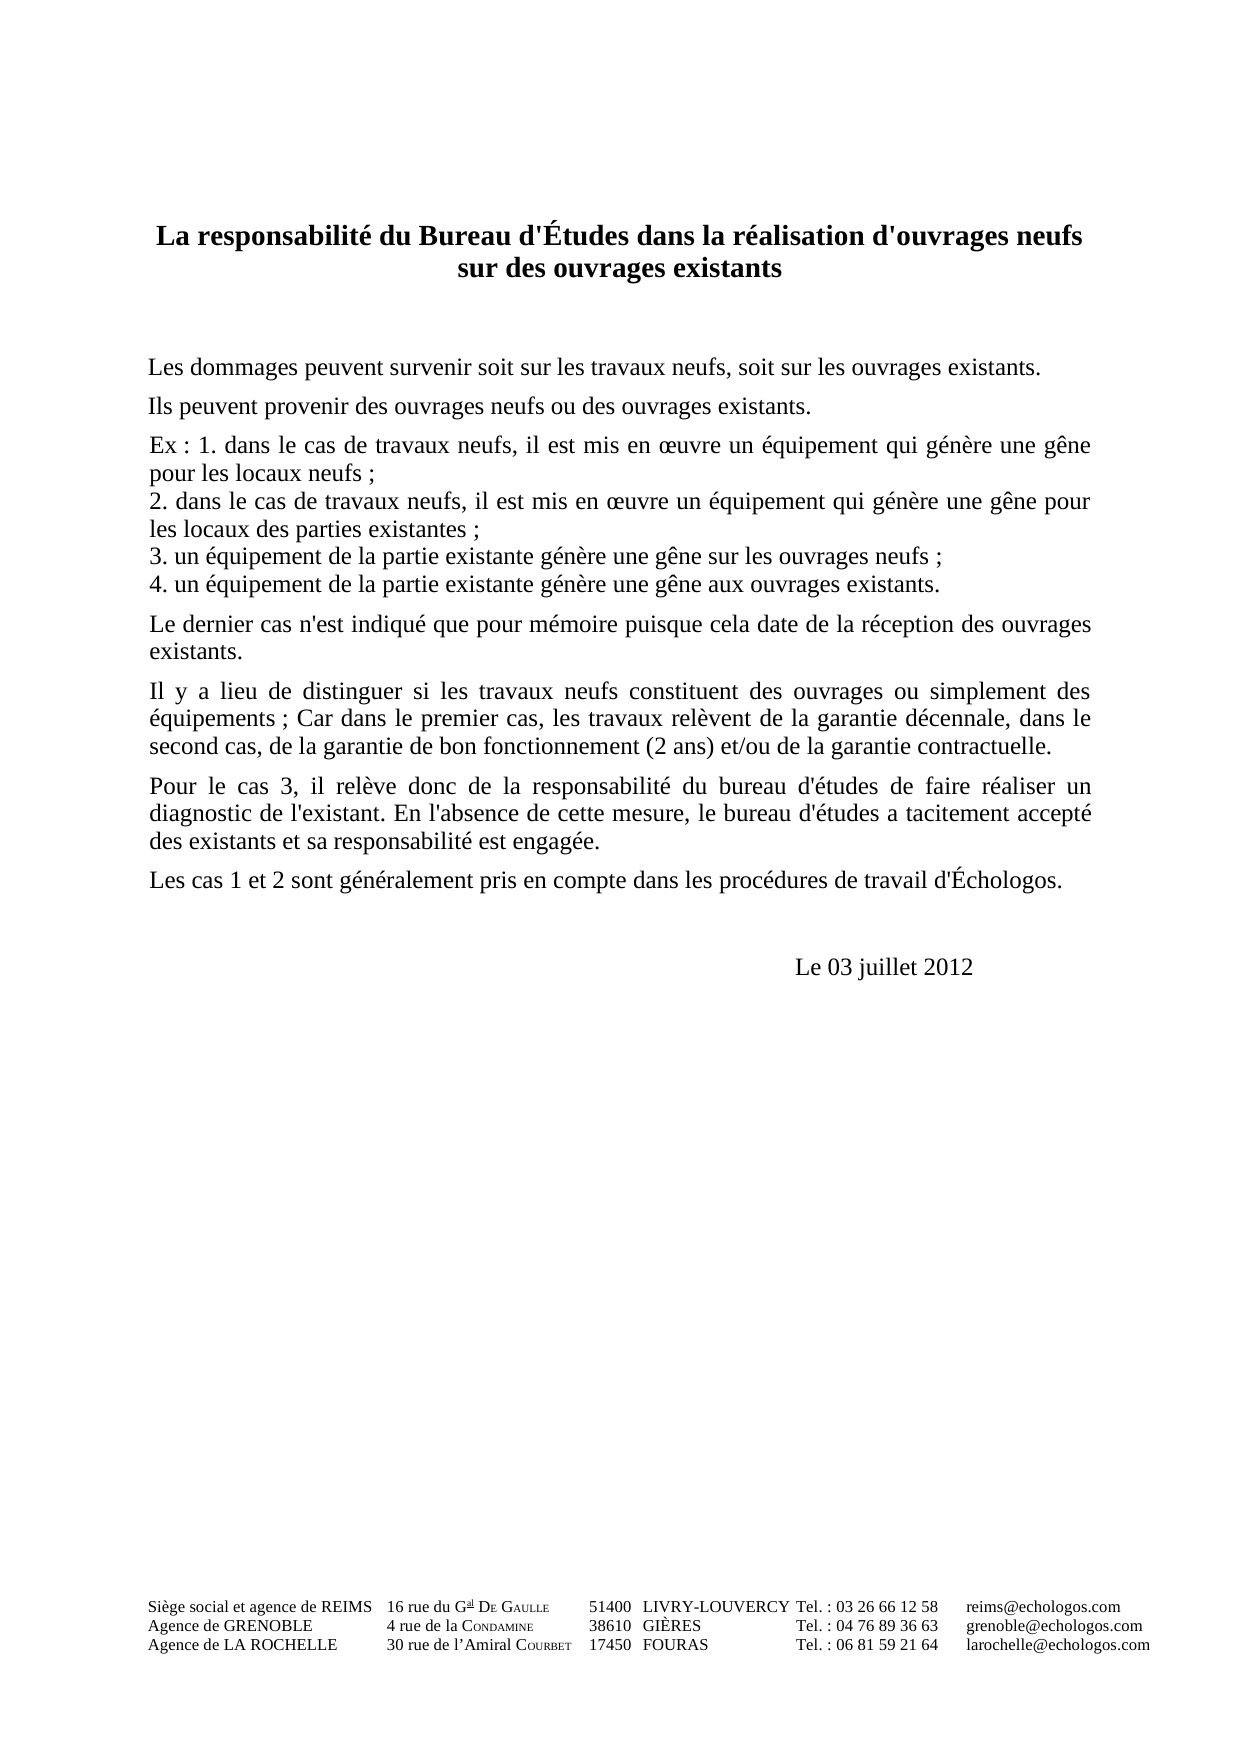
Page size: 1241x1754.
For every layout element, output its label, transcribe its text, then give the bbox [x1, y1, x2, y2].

text La responsabilité du Bureau d'Études dans la réalisation d'ouvrages neufs sur des ouvrages existants [148, 219, 1092, 284]
text Il y a lieu de distinguer si les travaux neufs constituent des ouvrages ou simplement des équipements ; Car dans le premier cas, les travaux relèvent de la garantie décennale, dans le second cas, de la garantie de bon fonctionnement (2 ans) et/ou de la garantie contractuelle. [149, 677, 1092, 760]
text Ils peuvent provenir des ouvrages neufs ou des ouvrages existants. [148, 392, 1092, 420]
text Le 03 juillet 2012 [149, 953, 1092, 981]
text Pour le cas 3, il relève donc de la responsabilité du bureau d'études de faire réaliser un diagnostic de l'existant. En l'absence de cette mesure, le bureau d'études a tacitement accepté des existants et sa responsabilité est engagée. [149, 772, 1092, 855]
text Les cas 1 et 2 sont généralement pris en compte dans les procédures de travail d'Échologos. [149, 867, 1092, 894]
text Les dommages peuvent survenir soit sur les travaux neufs, soit sur les ouvrages existants. [148, 353, 1092, 380]
text Ex : 1. dans le cas de travaux neufs, il est mis en œuvre un équipement qui génère une gêne pour les locaux neufs ; 2. dans le cas de travaux neufs, il est mis en œuvre un équipement qui génère une gêne pour les locaux des parties existantes ; 3. un équipement de la partie existante génère une gêne sur les ouvrages neufs ; 4. un équipement de la partie existante génère une gêne aux ouvrages existants. [149, 432, 1092, 598]
text Le dernier cas n'est indiqué que pour mémoire puisque cela date de la réception des ouvrages existants. [149, 610, 1092, 665]
